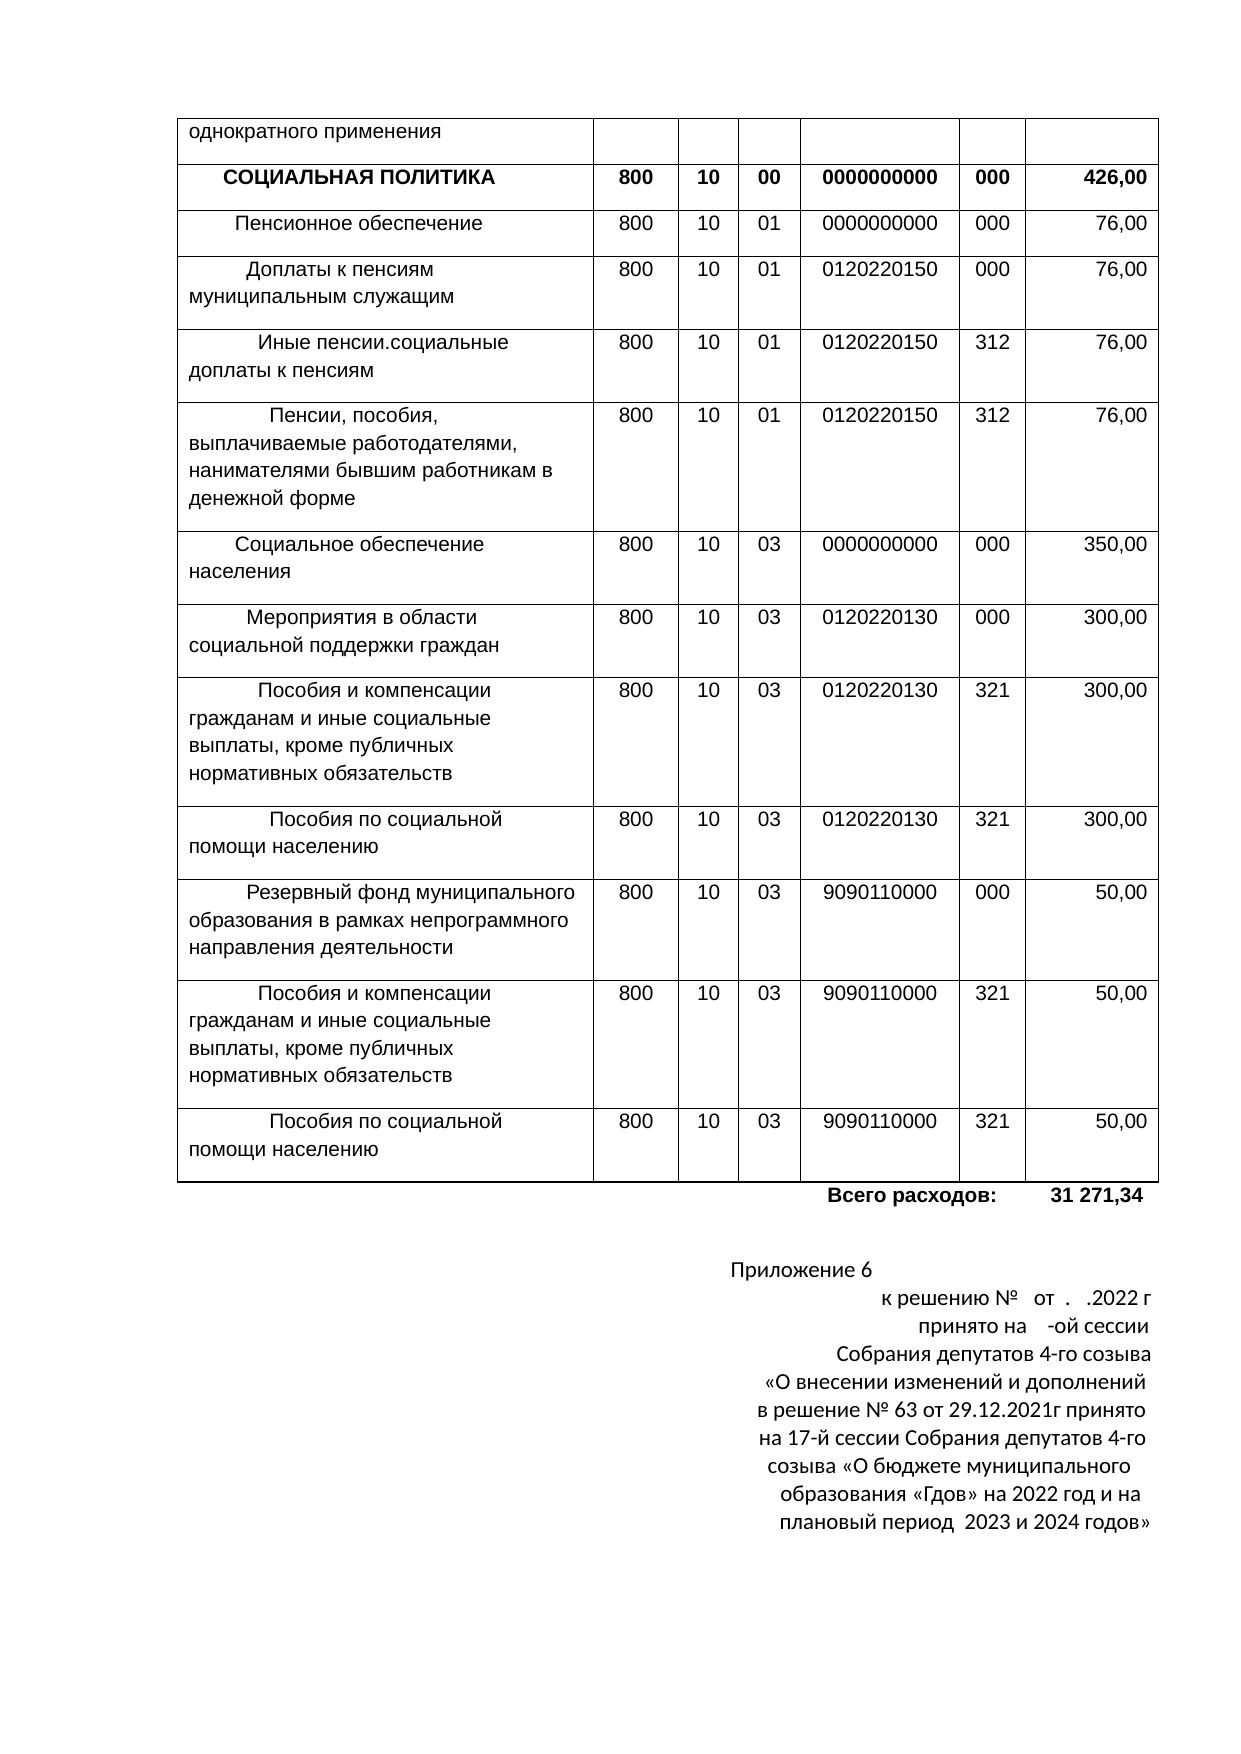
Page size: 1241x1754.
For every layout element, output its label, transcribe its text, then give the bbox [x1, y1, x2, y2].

table_cell [801, 119, 959, 164]
table_cell 800 [594, 211, 678, 256]
table_cell 76,00 [1026, 403, 1158, 531]
table_cell однократного применения [178, 119, 593, 164]
text принято на -ой сессии [177, 1311, 1152, 1339]
table_cell 76,00 [1026, 211, 1158, 256]
table_cell 10 [679, 532, 738, 604]
table_cell 50,00 [1026, 1109, 1158, 1181]
table_cell 300,00 [1026, 605, 1158, 677]
table_cell 000 [960, 880, 1025, 980]
table_cell [1154, 1183, 1158, 1227]
table_cell 321 [960, 807, 1025, 879]
table_cell 10 [679, 330, 738, 402]
table_cell Доплаты к пенсиям муниципальным служащим [178, 257, 593, 329]
table_cell 10 [679, 211, 738, 256]
table_cell 01 [739, 211, 800, 256]
table_cell Пособия и компенсации гражданам и иные социальные выплаты, кроме публичных нормативных обязательств [178, 678, 593, 806]
text к решению № от . .2022 г [177, 1283, 1152, 1311]
table_cell 0120220130 [801, 605, 959, 677]
table_cell [594, 119, 678, 164]
table_cell 03 [739, 1109, 800, 1181]
table_cell 800 [594, 532, 678, 604]
table_cell 03 [739, 807, 800, 879]
table_cell Пособия по социальной помощи населению [178, 1109, 593, 1181]
table_cell 0120220150 [801, 330, 959, 402]
table_cell 03 [739, 678, 800, 806]
table_cell 800 [594, 330, 678, 402]
table_cell [960, 119, 1025, 164]
table_cell 000 [960, 165, 1025, 210]
text «О внесении изменений и дополнений [177, 1367, 1152, 1395]
table_cell 800 [594, 165, 678, 210]
table_cell 0120220150 [801, 403, 959, 531]
table_cell 50,00 [1026, 880, 1158, 980]
table_cell 03 [739, 880, 800, 980]
table_cell 800 [594, 403, 678, 531]
table_cell 0000000000 [801, 211, 959, 256]
table_cell 321 [960, 1109, 1025, 1181]
table_cell 300,00 [1026, 678, 1158, 806]
table_cell 800 [594, 807, 678, 879]
table_cell Пособия и компенсации гражданам и иные социальные выплаты, кроме публичных нормативных обязательств [178, 981, 593, 1108]
table_cell 800 [594, 1109, 678, 1181]
text Собрания депутатов 4-го созыва [177, 1339, 1152, 1367]
table_cell 01 [739, 403, 800, 531]
text созыва «О бюджете муниципального [177, 1451, 1152, 1479]
table_cell 312 [960, 330, 1025, 402]
table_cell 00 [739, 165, 800, 210]
table_cell 9090110000 [801, 1109, 959, 1181]
table_cell 000 [960, 211, 1025, 256]
text в решение № 63 от 29.12.2021г принято [177, 1395, 1152, 1423]
table_cell 03 [739, 981, 800, 1108]
table_cell 800 [594, 678, 678, 806]
table_cell 76,00 [1026, 330, 1158, 402]
text плановый период 2023 и 2024 годов» [177, 1507, 1152, 1536]
table_cell 10 [679, 678, 738, 806]
table_cell Мероприятия в области социальной поддержки граждан [178, 605, 593, 677]
table_cell Пособия по социальной помощи населению [178, 807, 593, 879]
table_cell 426,00 [1026, 165, 1158, 210]
table_cell 312 [960, 403, 1025, 531]
table_cell 000 [960, 605, 1025, 677]
text на 17-й сессии Собрания депутатов 4-го [177, 1423, 1152, 1451]
table_cell 000 [960, 257, 1025, 329]
table_cell Резервный фонд муниципального образования в рамках непрограммного направления деятельности [178, 880, 593, 980]
text образования «Гдов» на 2022 год и на [177, 1479, 1152, 1507]
table_cell 10 [679, 403, 738, 531]
table_cell 0120220150 [801, 257, 959, 329]
table_cell [1026, 119, 1158, 164]
table_cell 0120220130 [801, 807, 959, 879]
table_cell 10 [679, 981, 738, 1108]
table_cell 800 [594, 257, 678, 329]
table_cell 800 [594, 605, 678, 677]
table_cell 10 [679, 165, 738, 210]
table_cell 000 [960, 532, 1025, 604]
table_cell Иные пенсии.социальные доплаты к пенсиям [178, 330, 593, 402]
table_cell Пенсионное обеспечение [178, 211, 593, 256]
table_cell Всего расходов: [177, 1183, 1026, 1227]
table_cell 10 [679, 605, 738, 677]
table_cell 50,00 [1026, 981, 1158, 1108]
table_cell 10 [679, 257, 738, 329]
table_cell 321 [960, 678, 1025, 806]
table_cell 321 [960, 981, 1025, 1108]
table_cell 03 [739, 532, 800, 604]
table_cell [679, 119, 738, 164]
table_cell 01 [739, 257, 800, 329]
table_cell 10 [679, 880, 738, 980]
text Приложение 6 [177, 1255, 1152, 1283]
table_cell 10 [679, 807, 738, 879]
table_cell 31 271,34 [1026, 1183, 1154, 1227]
table_cell 0120220130 [801, 678, 959, 806]
table_cell 9090110000 [801, 880, 959, 980]
table_cell 300,00 [1026, 807, 1158, 879]
table_cell 800 [594, 880, 678, 980]
table_cell [739, 119, 800, 164]
table_cell 9090110000 [801, 981, 959, 1108]
table_cell 03 [739, 605, 800, 677]
table_cell 0000000000 [801, 165, 959, 210]
table_cell 350,00 [1026, 532, 1158, 604]
table_cell 0000000000 [801, 532, 959, 604]
table_cell Пенсии, пособия, выплачиваемые работодателями, нанимателями бывшим работникам в денежной форме [178, 403, 593, 531]
table_cell 01 [739, 330, 800, 402]
table_cell 10 [679, 1109, 738, 1181]
table_cell 800 [594, 981, 678, 1108]
table_cell СОЦИАЛЬНАЯ ПОЛИТИКА [178, 165, 593, 210]
table_cell 76,00 [1026, 257, 1158, 329]
table_cell Социальное обеспечение населения [178, 532, 593, 604]
